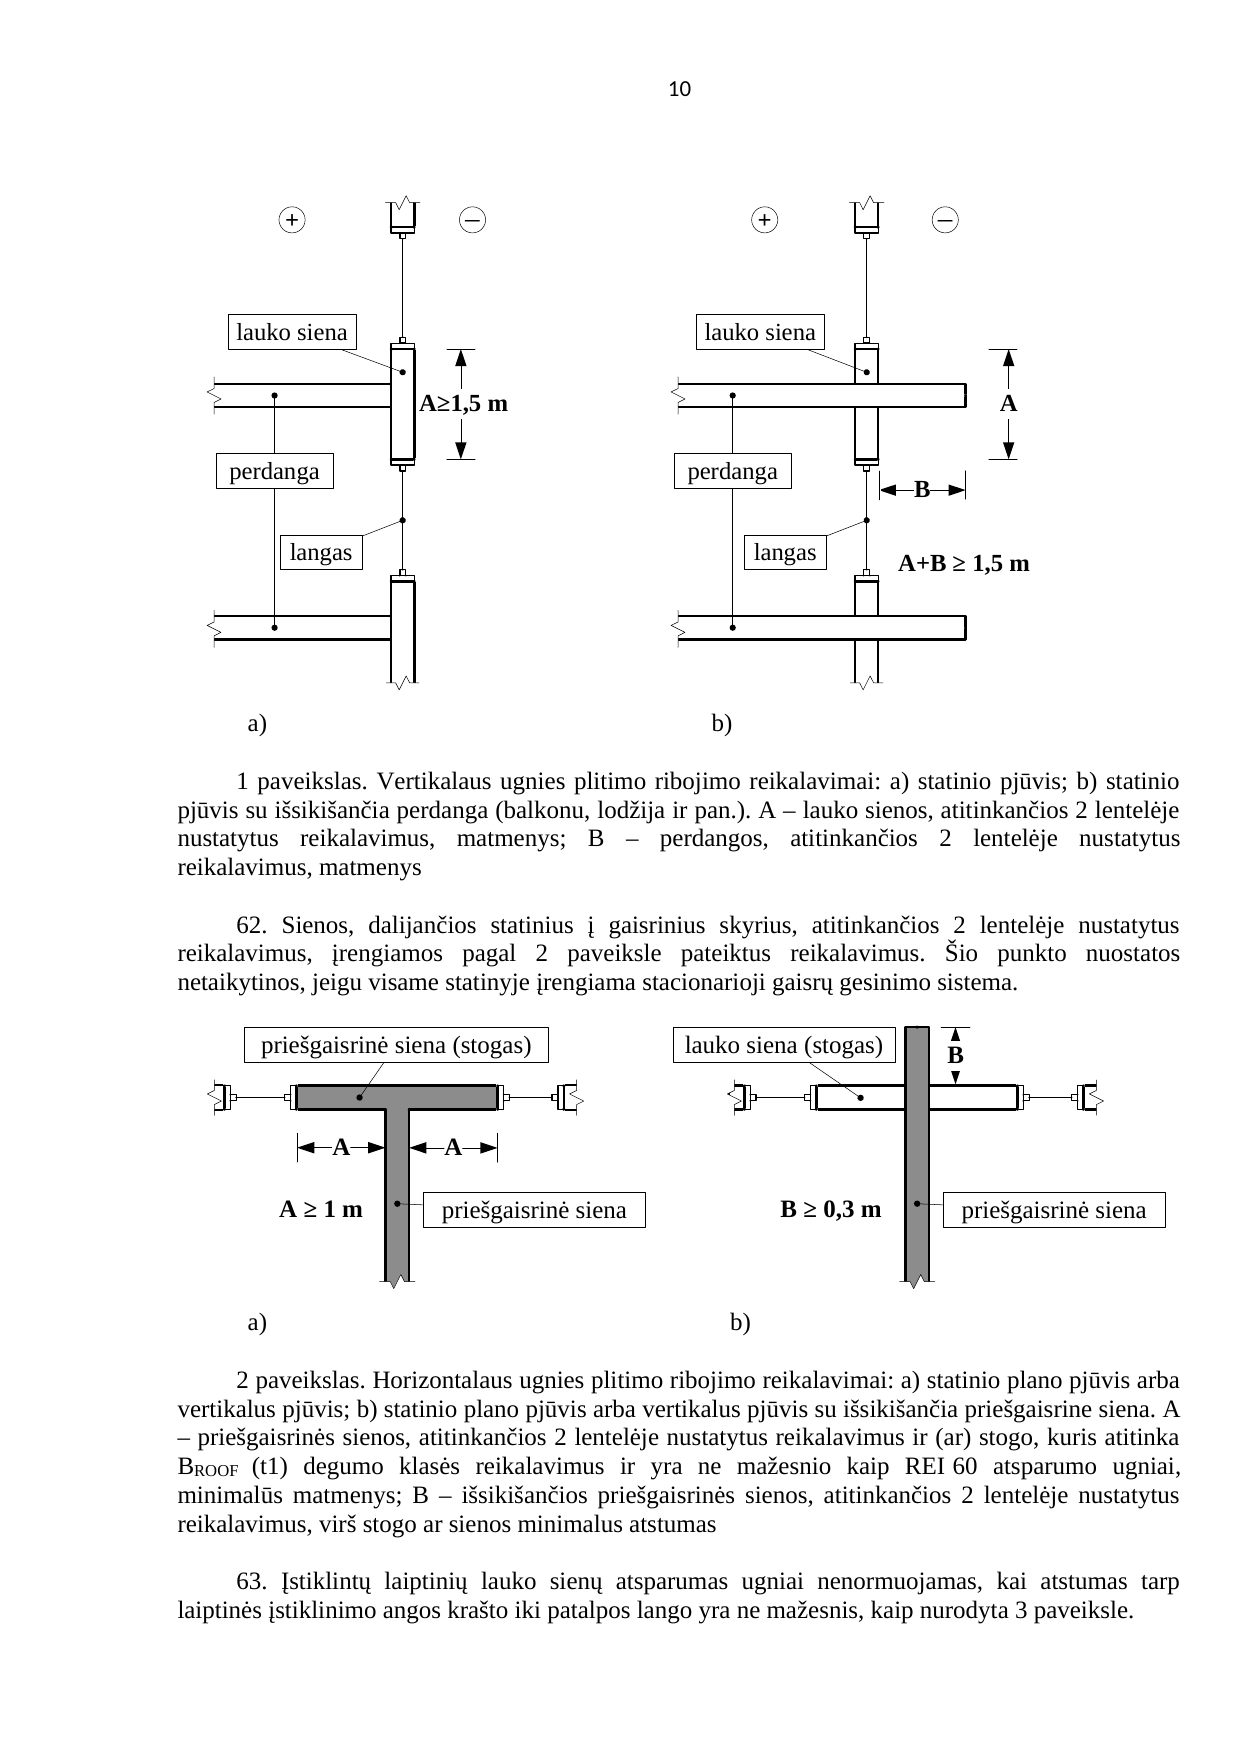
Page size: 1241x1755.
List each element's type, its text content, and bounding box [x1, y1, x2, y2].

table_header [177, 177, 641, 708]
table_cell a) [177, 1308, 659, 1336]
table_cell b) [641, 709, 1122, 737]
table_cell b) [659, 1308, 1179, 1336]
table_header [659, 1025, 1179, 1307]
table_header [641, 177, 1122, 708]
text 62. Sienos, dalijančios statinius į gaisrinius skyrius, atitinkančios 2 lentelėje nustatytus reikalavimus, įrengiamos pagal 2 paveiksle pateiktus reikalavimus. Šio punkto nuostatos netaikytinos, jeigu visame statinyje įrengiama stacionarioji gaisrų gesinimo sistema. [177, 910, 1181, 996]
text 1 paveikslas. Vertikalaus ugnies plitimo ribojimo reikalavimai: a) statinio pjūvis; b) statinio pjūvis su išsikišančia perdanga (balkonu, lodžija ir pan.). A – lauko sienos, atitinkančios 2 lentelėje nustatytus reikalavimus, matmenys; B – perdangos, atitinkančios 2 lentelėje nustatytus reikalavimus, matmenys [177, 766, 1181, 881]
text 2 paveikslas. Horizontalaus ugnies plitimo ribojimo reikalavimai: a) statinio plano pjūvis arba vertikalus pjūvis; b) statinio plano pjūvis arba vertikalus pjūvis su išsikišančia priešgaisrine siena. A – priešgaisrinės sienos, atitinkančios 2 lentelėje nustatytus reikalavimus ir (ar) stogo, kuris atitinka BROOF (t1) degumo klasės reikalavimus ir yra ne mažesnio kaip REI 60 atsparumo ugniai, minimalūs matmenys; B – išsikišančios priešgaisrinės sienos, atitinkančios 2 lentelėje nustatytus reikalavimus, virš stogo ar sienos minimalus atstumas [177, 1365, 1181, 1537]
table_header [177, 1025, 659, 1307]
text 63. Įstiklintų laiptinių lauko sienų atsparumas ugniai nenormuojamas, kai atstumas tarp laiptinės įstiklinimo angos krašto iki patalpos lango yra ne mažesnis, kaip nurodyta 3 paveiksle. [177, 1566, 1181, 1624]
table_cell a) [177, 709, 641, 737]
